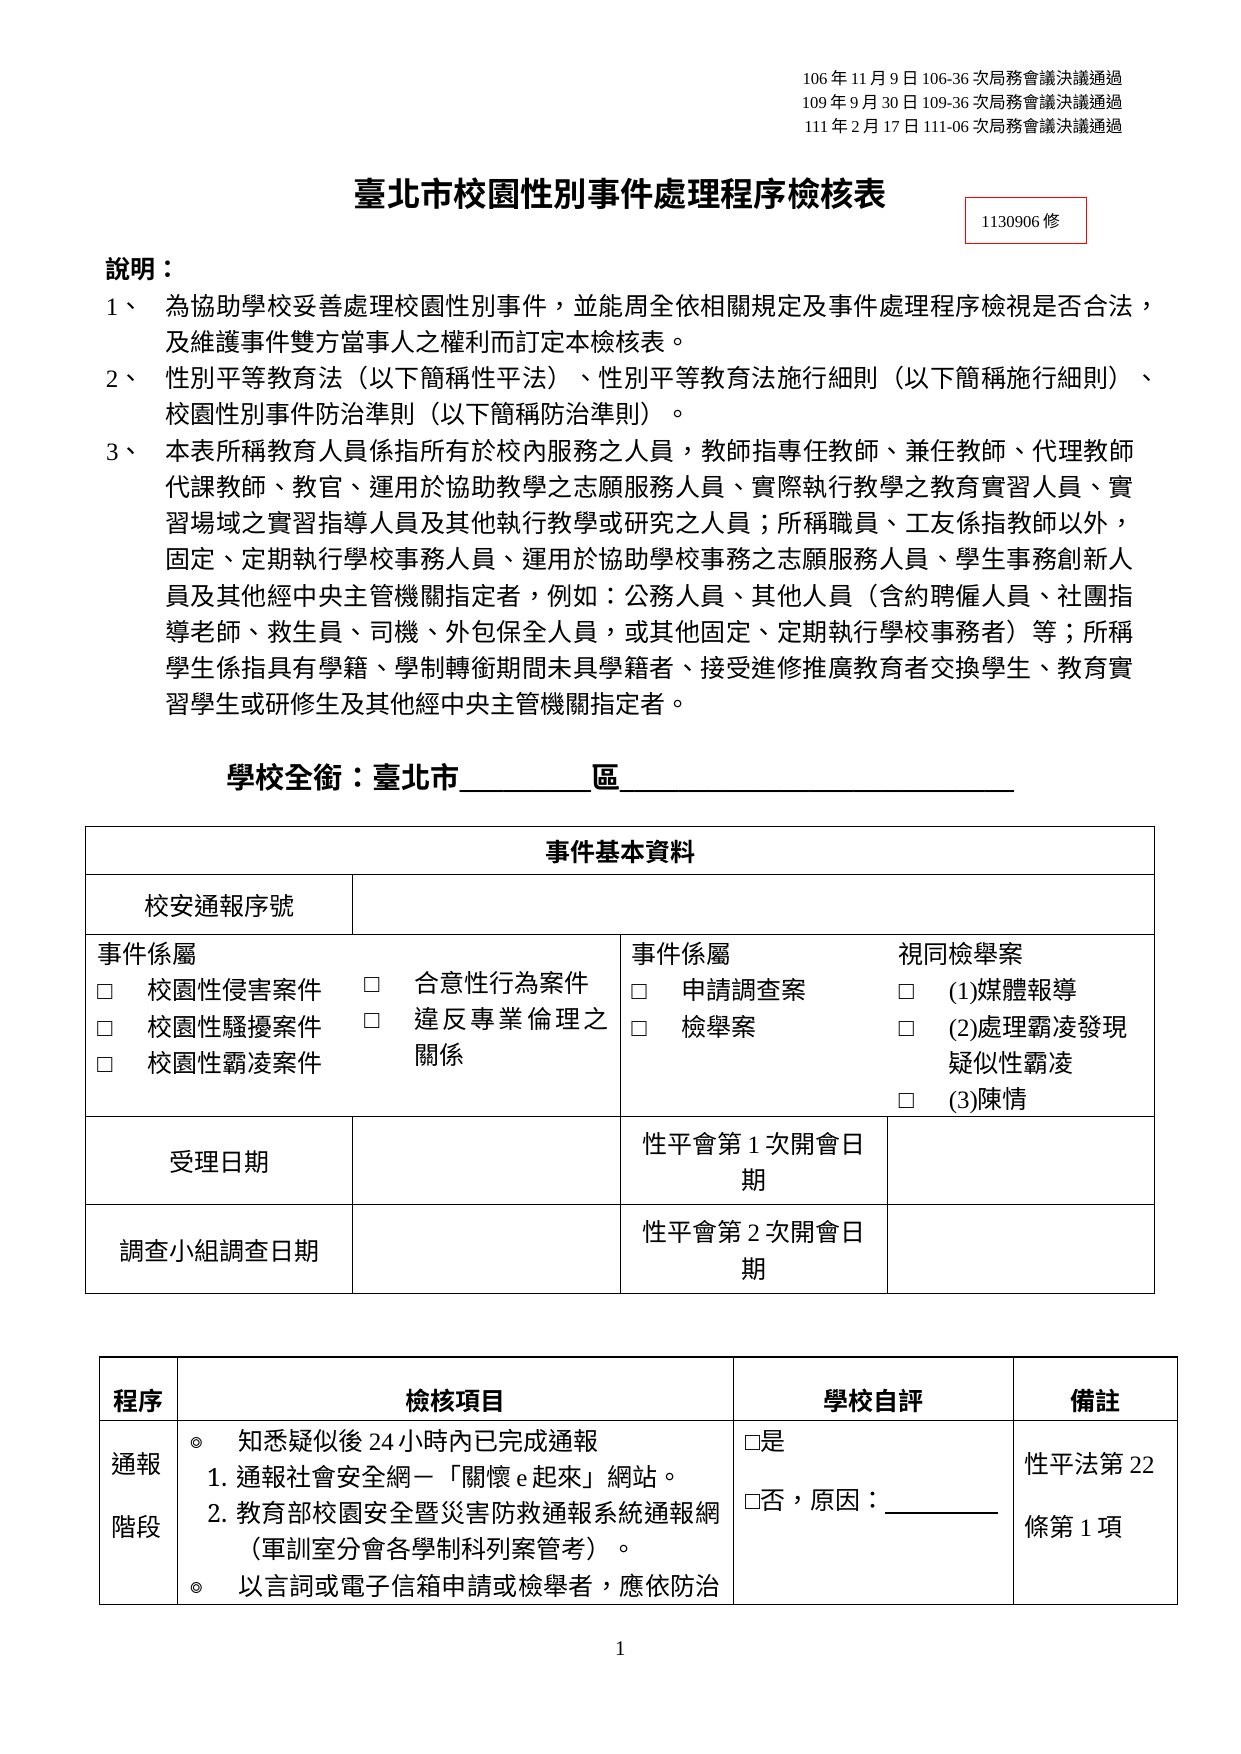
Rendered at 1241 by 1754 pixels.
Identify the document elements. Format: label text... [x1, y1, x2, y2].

table_cell 性平法第22條第1項 [1014, 1421, 1177, 1604]
table_cell 事件係屬 申請調查案 檢舉案 [621, 935, 887, 1116]
table_cell [888, 1205, 1154, 1293]
list 為協助學校妥善處理校園性別事件，並能周全依相關規定及事件處理程序檢視是否合法，及維護事件雙方當事人之權利而訂定本檢核表。 [106, 286, 1134, 358]
list 性別平等教育法（以下簡稱性平法）、性別平等教育法施行細則（以下簡稱施行細則）、校園性別事件防治準則（以下簡稱防治準則）。 [106, 358, 1134, 431]
text 臺北市校園性別事件處理程序檢核表 [118, 168, 1122, 216]
table_header 程序 [100, 1358, 177, 1420]
table_cell 通報階段 [100, 1421, 177, 1604]
table_header 事件基本資料 [86, 827, 1154, 874]
table_cell 知悉疑似後24小時內已完成通報 通報社會安全網－「關懷e起來」網站。 教育部校園安全暨災害防救通報系統通報網（軍訓室分會各學制科列案管考）。 以言詞或電子信箱申請或檢舉者，應依防治準則第18條規定做成紀錄，並經申請人或檢舉人確認無誤及簽名。 主動向駐區督學通報。 [178, 1421, 733, 1604]
table_header 檢核項目 [178, 1358, 733, 1420]
table_cell 合意性行為案件 違反專業倫理之關係 [353, 935, 620, 1116]
table_cell 受理日期 [86, 1117, 352, 1204]
list 本表所稱教育人員係指所有於校內服務之人員，教師指專任教師、兼任教師、代理教師、代課教師、教官、運用於協助教學之志願服務人員、實際執行教學之教育實習人員、實習場域之實習指導人員及其他執行教學或研究之人員；所稱職員、工友係指教師以外，固定、定期執行學校事務人員、運用於協助學校事務之志願服務人員、學生事務創新人員及其他經中央主管機關指定者，例如：公務人員、其他人員（含約聘僱人員、社團指導老師、救生員、司機、外包保全人員，或其他固定、定期執行學校事務者）等；所稱學生係指具有學籍、學制轉銜期間未具學籍者、接受進修推廣教育者交換學生、教育實習學生或研修生及其他經中央主管機關指定者。 [106, 431, 1134, 721]
table_cell [353, 1117, 620, 1204]
table_cell [353, 1205, 620, 1293]
table_cell 事件係屬 校園性侵害案件 校園性騷擾案件 校園性霸凌案件 [86, 935, 353, 1116]
table_cell 調查小組調查日期 [86, 1205, 352, 1293]
table_cell 性平會第1次開會日期 [621, 1117, 887, 1204]
table_cell [353, 875, 1154, 933]
table_cell 視同檢舉案 (1)媒體報導 (2)處理霸凌發現疑似性霸凌 (3)陳情 [887, 935, 1154, 1116]
table_header 學校自評 [734, 1358, 1013, 1420]
table_cell [888, 1117, 1154, 1204]
text 說明： [106, 250, 1134, 286]
text 1130906修 [981, 208, 1071, 232]
table_header 備註 [1014, 1358, 1177, 1420]
text [966, 198, 1086, 243]
table_cell 性平會第2次開會日期 [621, 1205, 887, 1293]
table_cell □是 □否，原因： [734, 1421, 1013, 1604]
table_cell 校安通報序號 [86, 875, 352, 933]
text 學校全銜：臺北市_________區___________________________ [118, 754, 1122, 797]
